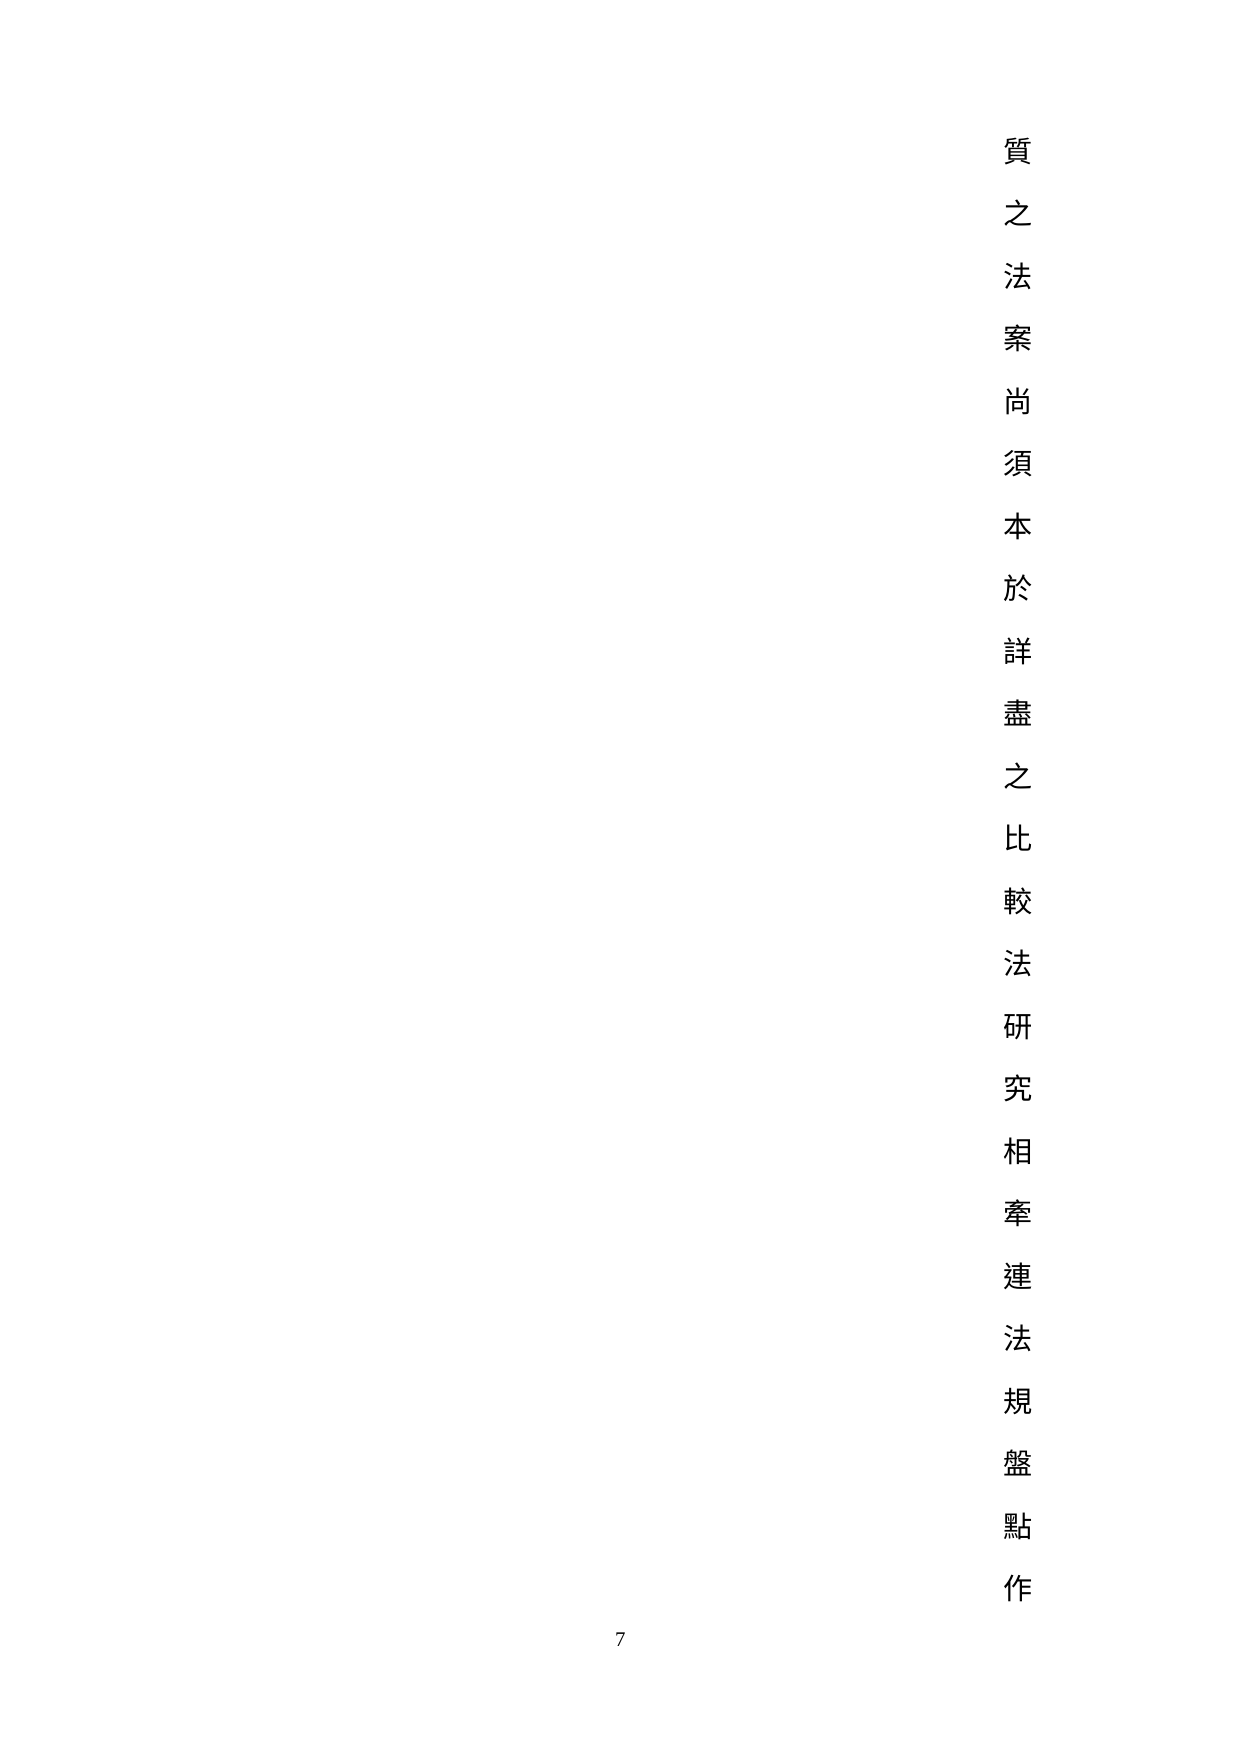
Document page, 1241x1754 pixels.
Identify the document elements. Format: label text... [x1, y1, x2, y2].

list 鑒於法務部檢察司現行法制作業，僅借調 11 位檢察官（含 1 位兼辦行政院洗錢防制辦公室）就權責業務進行法案研擬，惟研擬高品質之法案尚須本於詳盡之比較法研究、相牽連法規盤點作業、實證研究、監所及人權衝擊影響評估等工作，現行法務部投注之人力、預算與其他資源是否適足於前開要求，或法案研擬時程管考是否合乎實際，非無值得再檢討之處。為使法務部負責法制作業之調部辦事檢察官及其他法制人員有充足餘裕以確保其研擬法案有適足品質，爰要求法務部於六個月內，就法務部內研擬中各法案，若對各該法案皆完整並適足進行比較法研究、法規盤點作業、相關實證研究、監所及人權衝擊影響評估等事項，需耗費多少人力、作業時數、研究預算及其他有關事項進行評估，並說明評估結果與現狀之落差缺口，作為日後編列預算、員額調配之基礎。 [867, 108, 1053, 1608]
